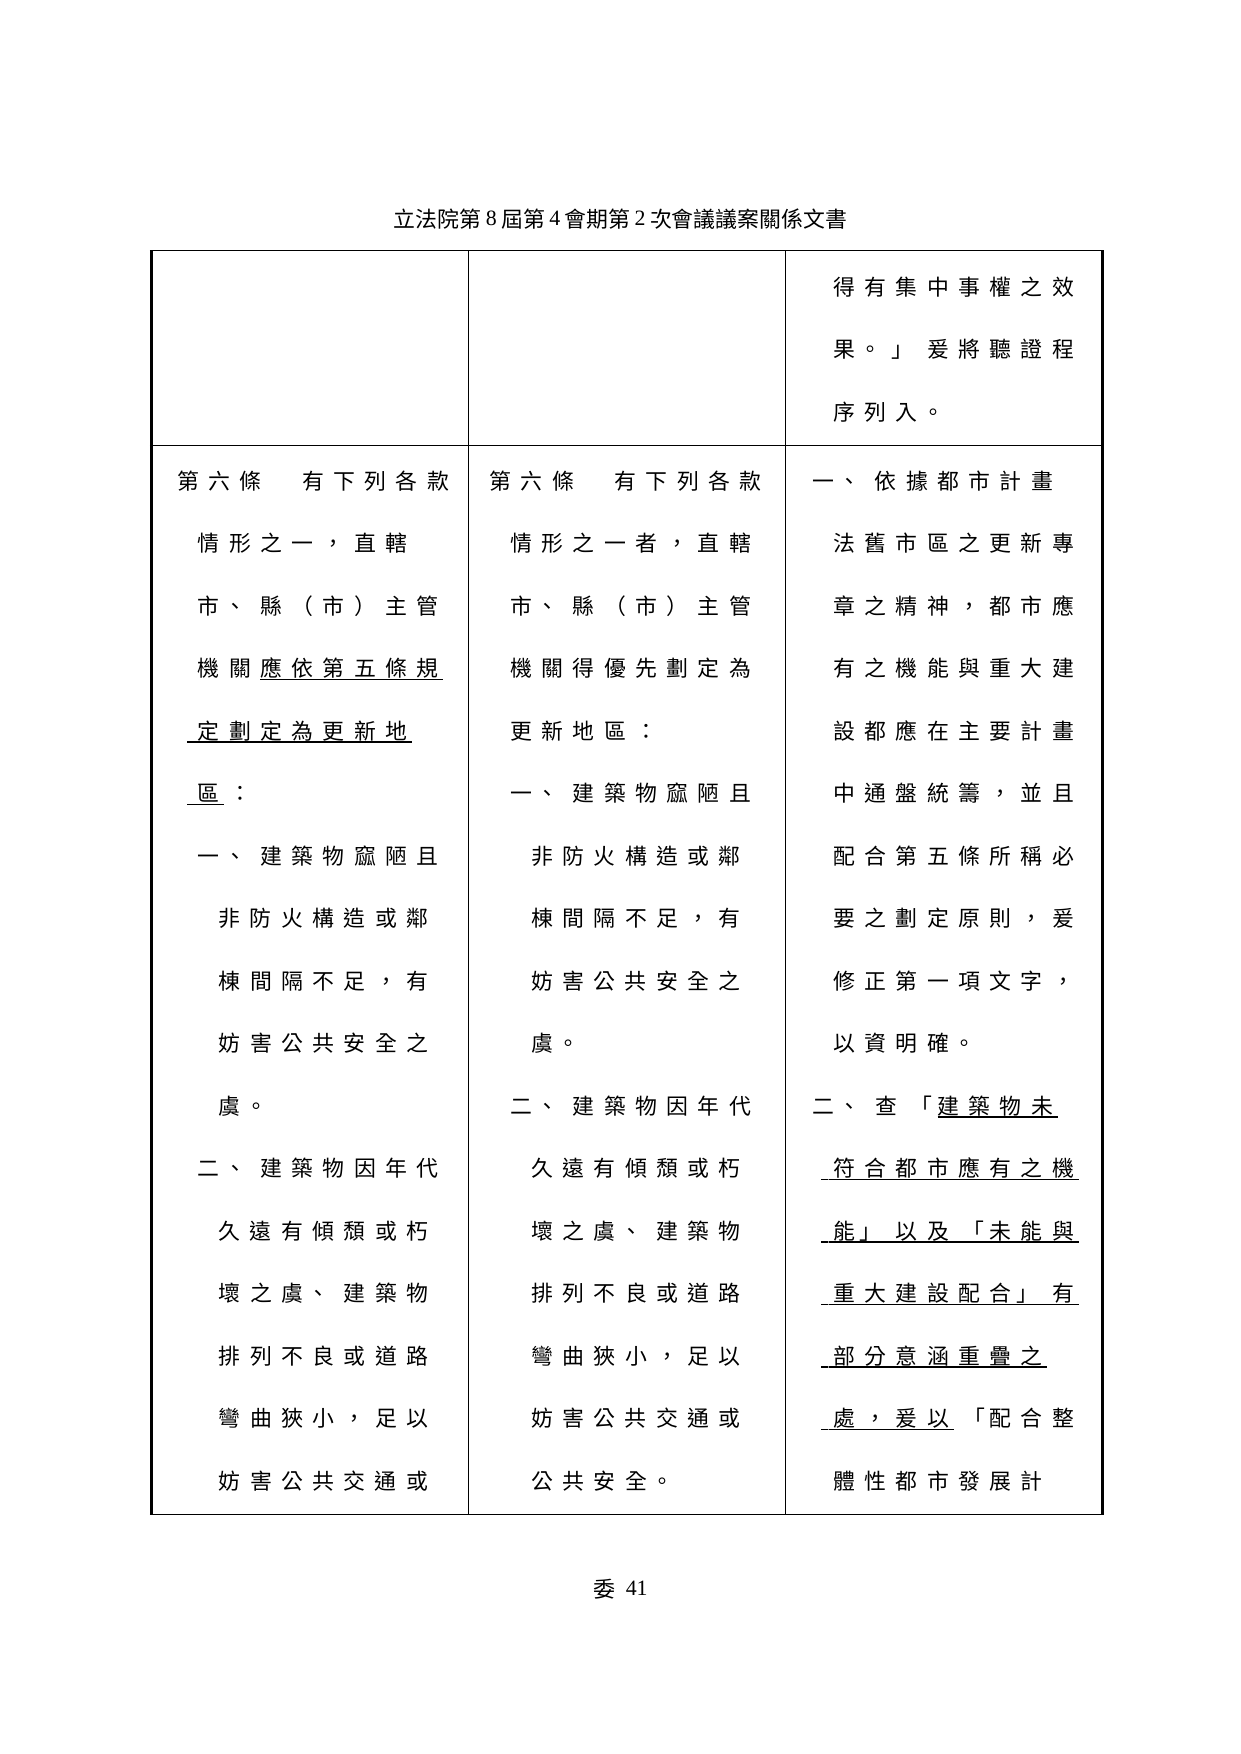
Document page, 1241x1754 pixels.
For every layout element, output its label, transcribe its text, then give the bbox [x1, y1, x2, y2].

table_cell 得有集中事權之效果。」爰將聽證程序列入。 [786, 251, 1101, 444]
table_cell 第六條 有下列各款情形之一者，直轄市、縣（市）主管機關得優先劃定為更新地區： 一、建築物窳陋且非防火構造或鄰棟間隔不足，有妨害公共安全之虞。 二、建築物因年代久遠有傾頹或朽壞之虞、建築物排列不良或道路彎曲狹小，足以妨害公共交通或公共安全。 [469, 446, 785, 1514]
table_cell [153, 251, 468, 444]
table_cell [469, 251, 785, 444]
table_cell 一、依據都市計畫法舊市區之更新專章之精神，都市應有之機能與重大建設都應在主要計畫中通盤統籌，並且配合第五條所稱必要之劃定原則，爰修正第一項文字，以資明確。 二、查「建築物未符合都市應有之機能」以及「未能與重大建設配合」有部分意涵重疊之處，爰以「配合整體性都市發展計 [786, 446, 1101, 1514]
table_cell 第六條 有下列各款情形之一，直轄市、縣（市）主管機關應依第五條規定劃定為更新地區： 一、建築物窳陋且非防火構造或鄰棟間隔不足，有妨害公共安全之虞。 二、建築物因年代久遠有傾頹或朽壞之虞、建築物排列不良或道路彎曲狹小，足以妨害公共交通或 [153, 446, 468, 1514]
